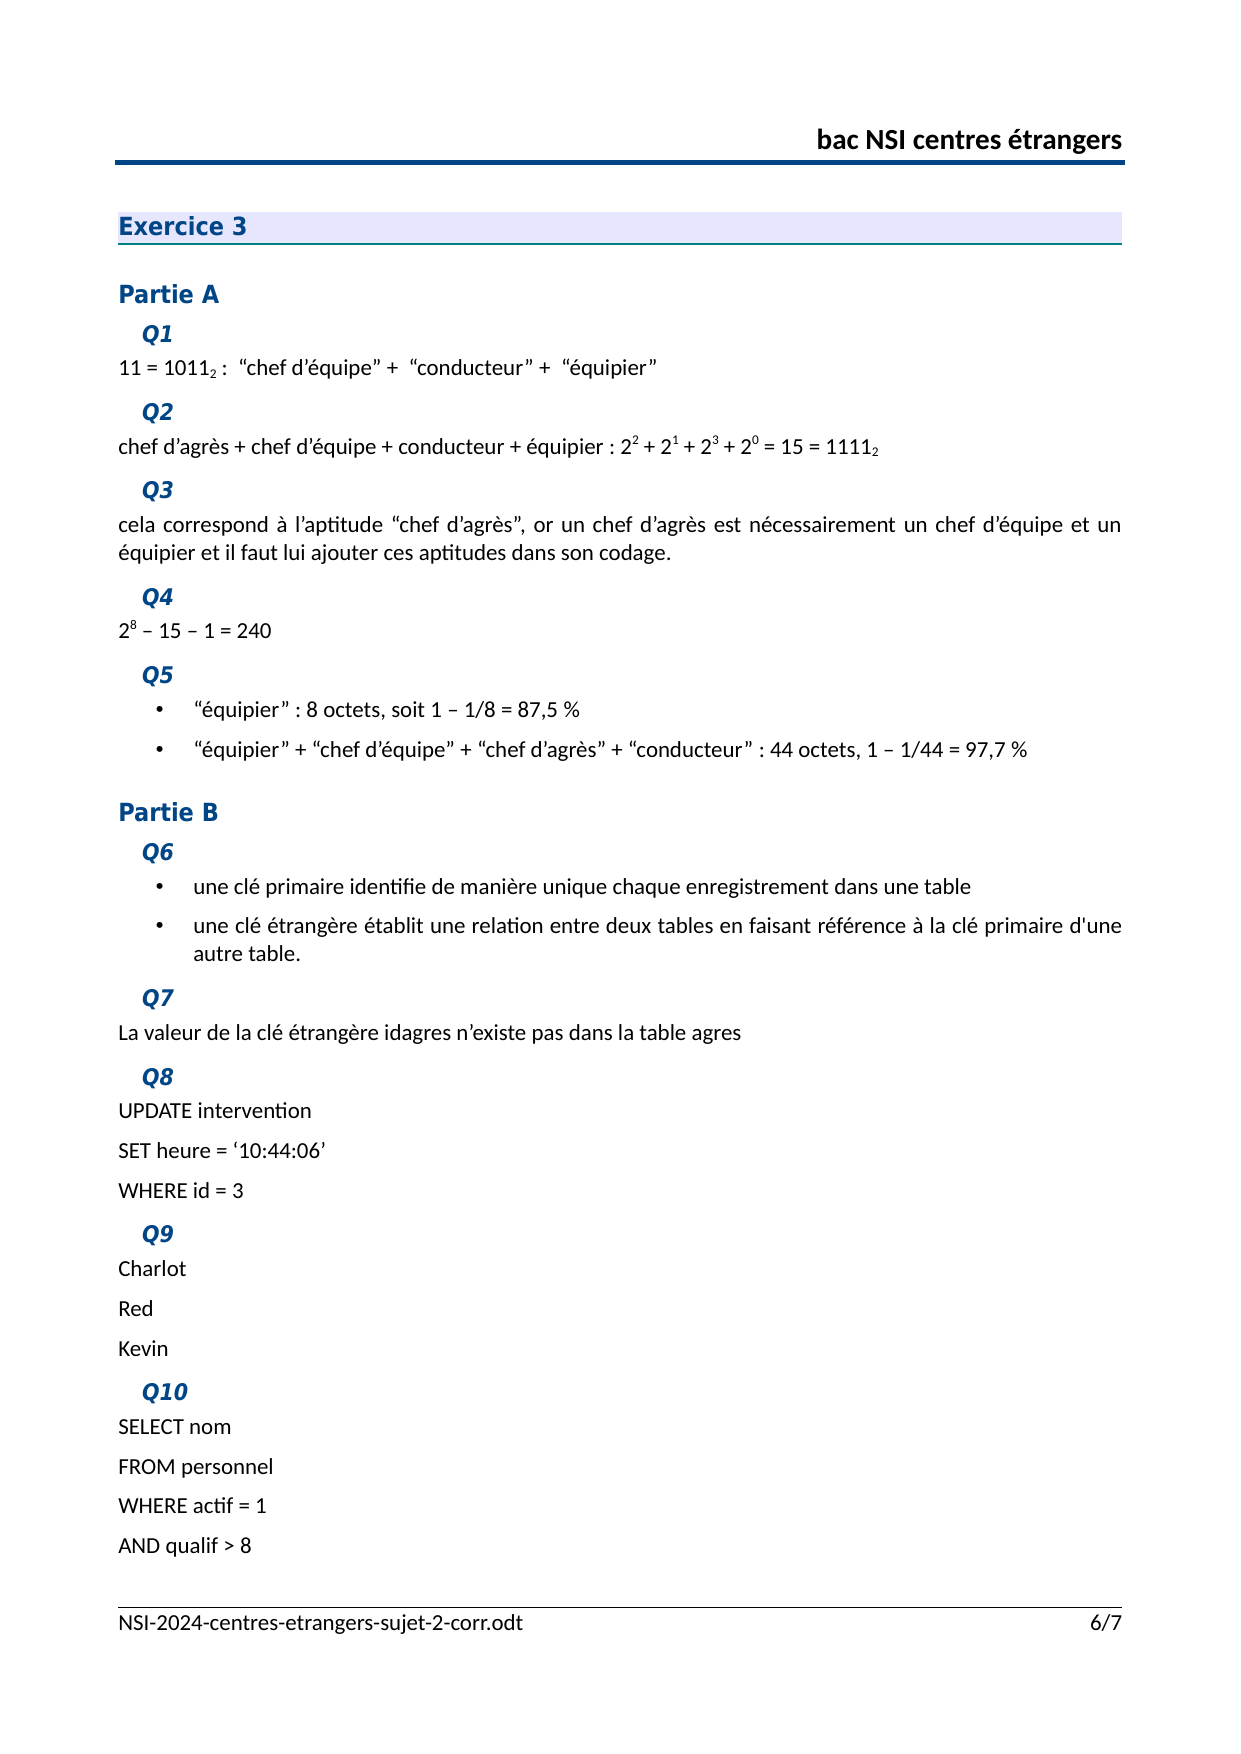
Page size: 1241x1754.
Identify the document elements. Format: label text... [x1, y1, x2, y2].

subtitle Q9 [142, 1222, 1122, 1248]
list une clé primaire identifie de manière unique chaque enregistrement dans une table [156, 872, 1122, 900]
subtitle Exercice 3 [118, 212, 1122, 243]
subtitle Q4 [142, 584, 1122, 611]
text cela correspond à l’aptitude “chef d’agrès”, or un chef d’agrès est nécessairement un chef d’équipe et un équipier et il faut lui ajouter ces aptitudes dans son codage. [118, 510, 1122, 566]
subtitle Q1 [142, 321, 1122, 348]
text Red [118, 1294, 1122, 1322]
text WHERE id = 3 [118, 1176, 1122, 1204]
text SELECT nom [118, 1412, 1122, 1440]
text FROM personnel [118, 1452, 1122, 1480]
subtitle Partie A [118, 280, 1122, 309]
text SET heure = ‘10:44:06’ [118, 1136, 1122, 1164]
text 28 – 15 – 1 = 240 [118, 617, 1122, 644]
subtitle Q3 [142, 478, 1122, 504]
text AND qualif > 8 [118, 1531, 1122, 1559]
subtitle Q2 [142, 399, 1122, 426]
text UPDATE intervention [118, 1096, 1122, 1124]
text 11 = 10112 : “chef d’équipe” + “conducteur” + “équipier” [118, 353, 1122, 382]
list “équipier” + “chef d’équipe” + “chef d’agrès” + “conducteur” : 44 octets, 1 – 1/44 = 97,7 % [156, 735, 1122, 763]
text Charlot [118, 1254, 1122, 1282]
text WHERE actif = 1 [118, 1492, 1122, 1520]
subtitle Q7 [142, 985, 1122, 1012]
subtitle Partie B [118, 798, 1122, 827]
list une clé étrangère établit une relation entre deux tables en faisant référence à la clé primaire d'une autre table. [156, 912, 1122, 968]
list “équipier” : 8 octets, soit 1 – 1/8 = 87,5 % [156, 695, 1122, 723]
text chef d’agrès + chef d’équipe + conducteur + équipier : 22 + 21 + 23 + 20 = 15 = 11112 [118, 432, 1122, 460]
subtitle Q6 [142, 839, 1122, 866]
text Kevin [118, 1334, 1122, 1362]
subtitle Q8 [142, 1064, 1122, 1090]
subtitle Q10 [142, 1379, 1122, 1406]
text La valeur de la clé étrangère idagres n’existe pas dans la table agres [118, 1018, 1122, 1046]
subtitle Q5 [142, 662, 1122, 689]
